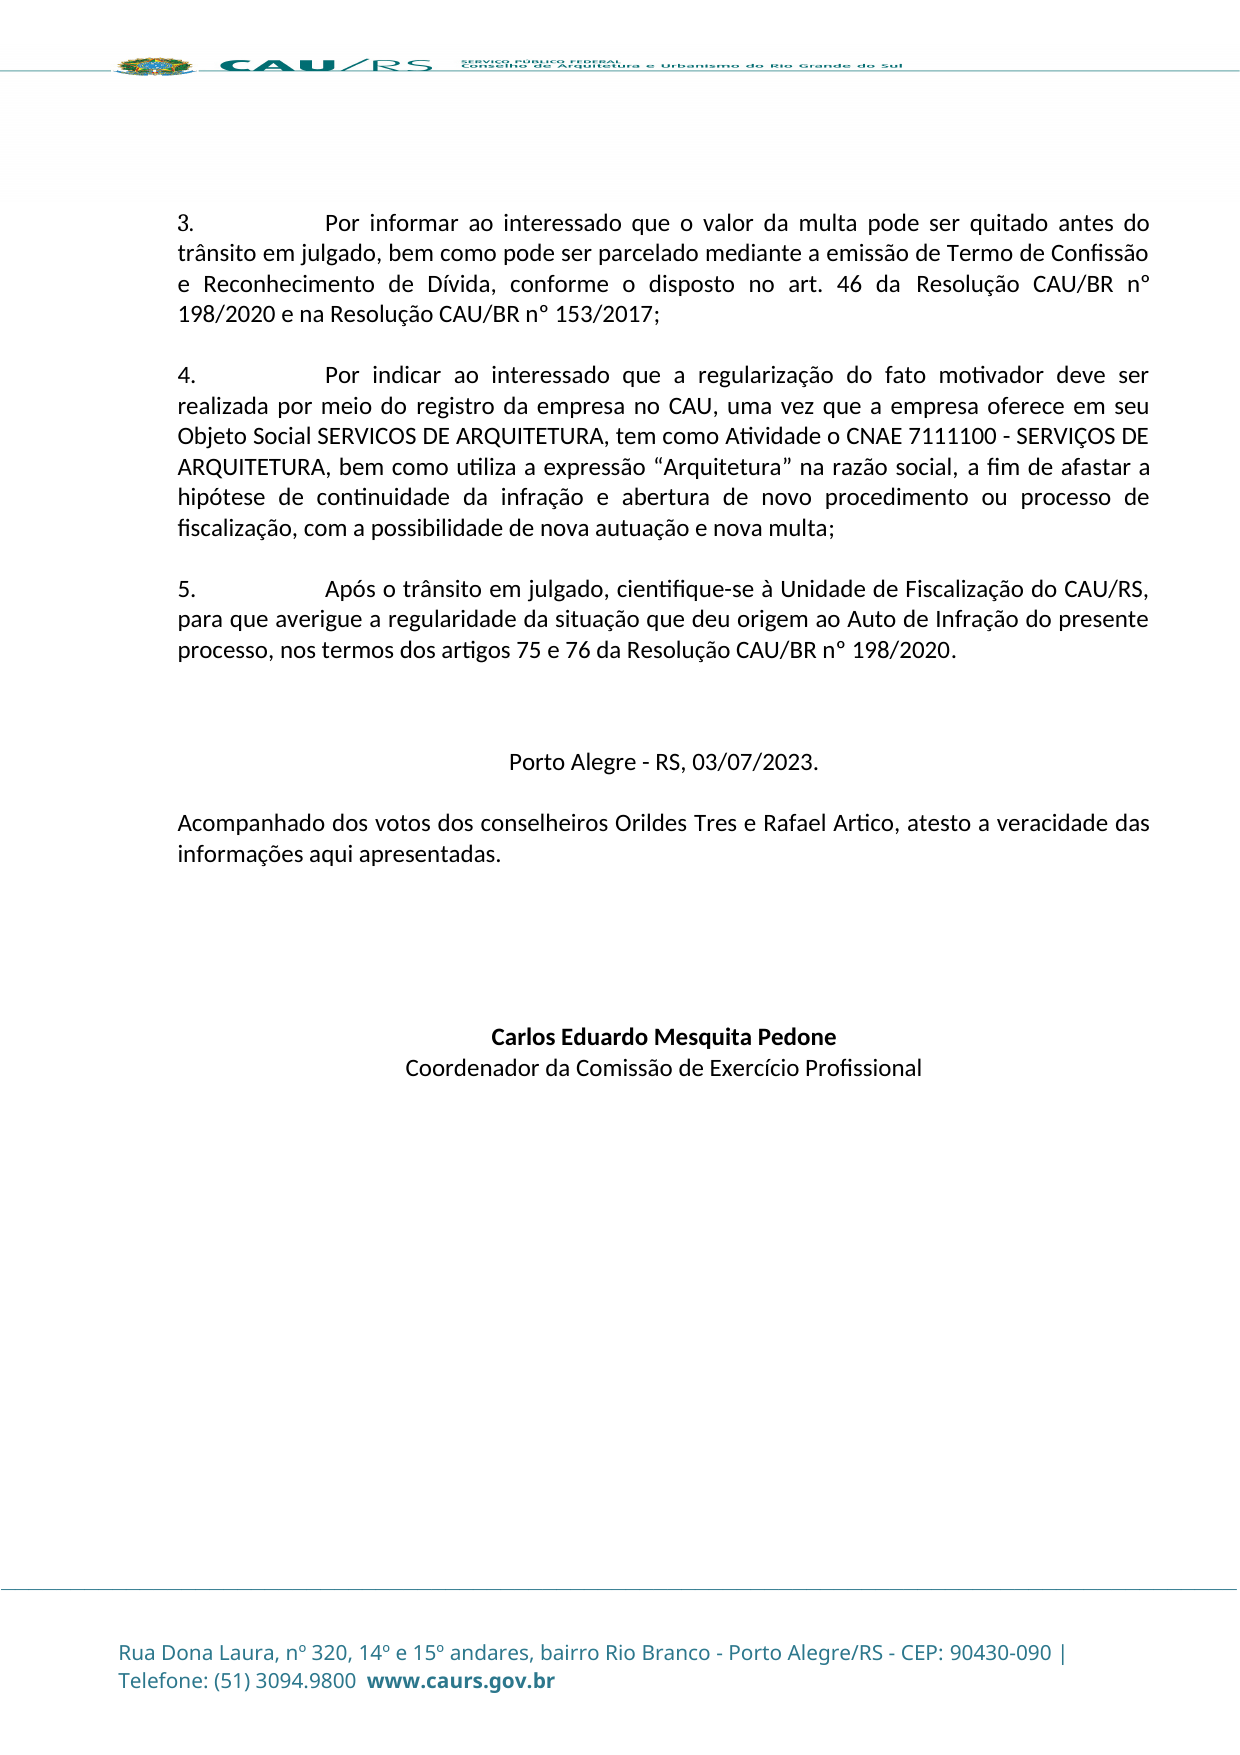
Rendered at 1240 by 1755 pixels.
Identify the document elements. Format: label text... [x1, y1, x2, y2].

text Carlos Eduardo Mesquita Pedone [177, 1021, 1151, 1052]
text Porto Alegre - RS, 03/07/2023. [177, 746, 1151, 777]
text Coordenador da Comissão de Exercício Profissional [177, 1052, 1151, 1082]
text Acompanhado dos votos dos conselheiros Orildes Tres e Rafael Artico, atesto a veracidade das informações aqui apresentadas. [177, 807, 1151, 868]
list Por informar ao interessado que o valor da multa pode ser quitado antes do trânsito em julgado, bem como pode ser parcelado mediante a emissão de Termo de Confissão e Reconhecimento de Dívida, conforme o disposto no art. 46 da Resolução CAU/BR nº 198/2020 e na Resolução CAU/BR nº 153/2017; [177, 207, 1151, 329]
list Por indicar ao interessado que a regularização do fato motivador deve ser realizada por meio do registro da empresa no CAU, uma vez que a empresa oferece em seu Objeto Social SERVICOS DE ARQUITETURA, tem como Atividade o CNAE 7111100 - SERVIÇOS DE ARQUITETURA, bem como utiliza a expressão “Arquitetura” na razão social, a fim de afastar a hipótese de continuidade da infração e abertura de novo procedimento ou processo de fiscalização, com a possibilidade de nova autuação e nova multa; [177, 359, 1151, 542]
list Após o trânsito em julgado, cientifique-se à Unidade de Fiscalização do CAU/RS, para que averigue a regularidade da situação que deu origem ao Auto de Infração do presente processo, nos termos dos artigos 75 e 76 da Resolução CAU/BR nº 198/2020. [177, 573, 1151, 664]
